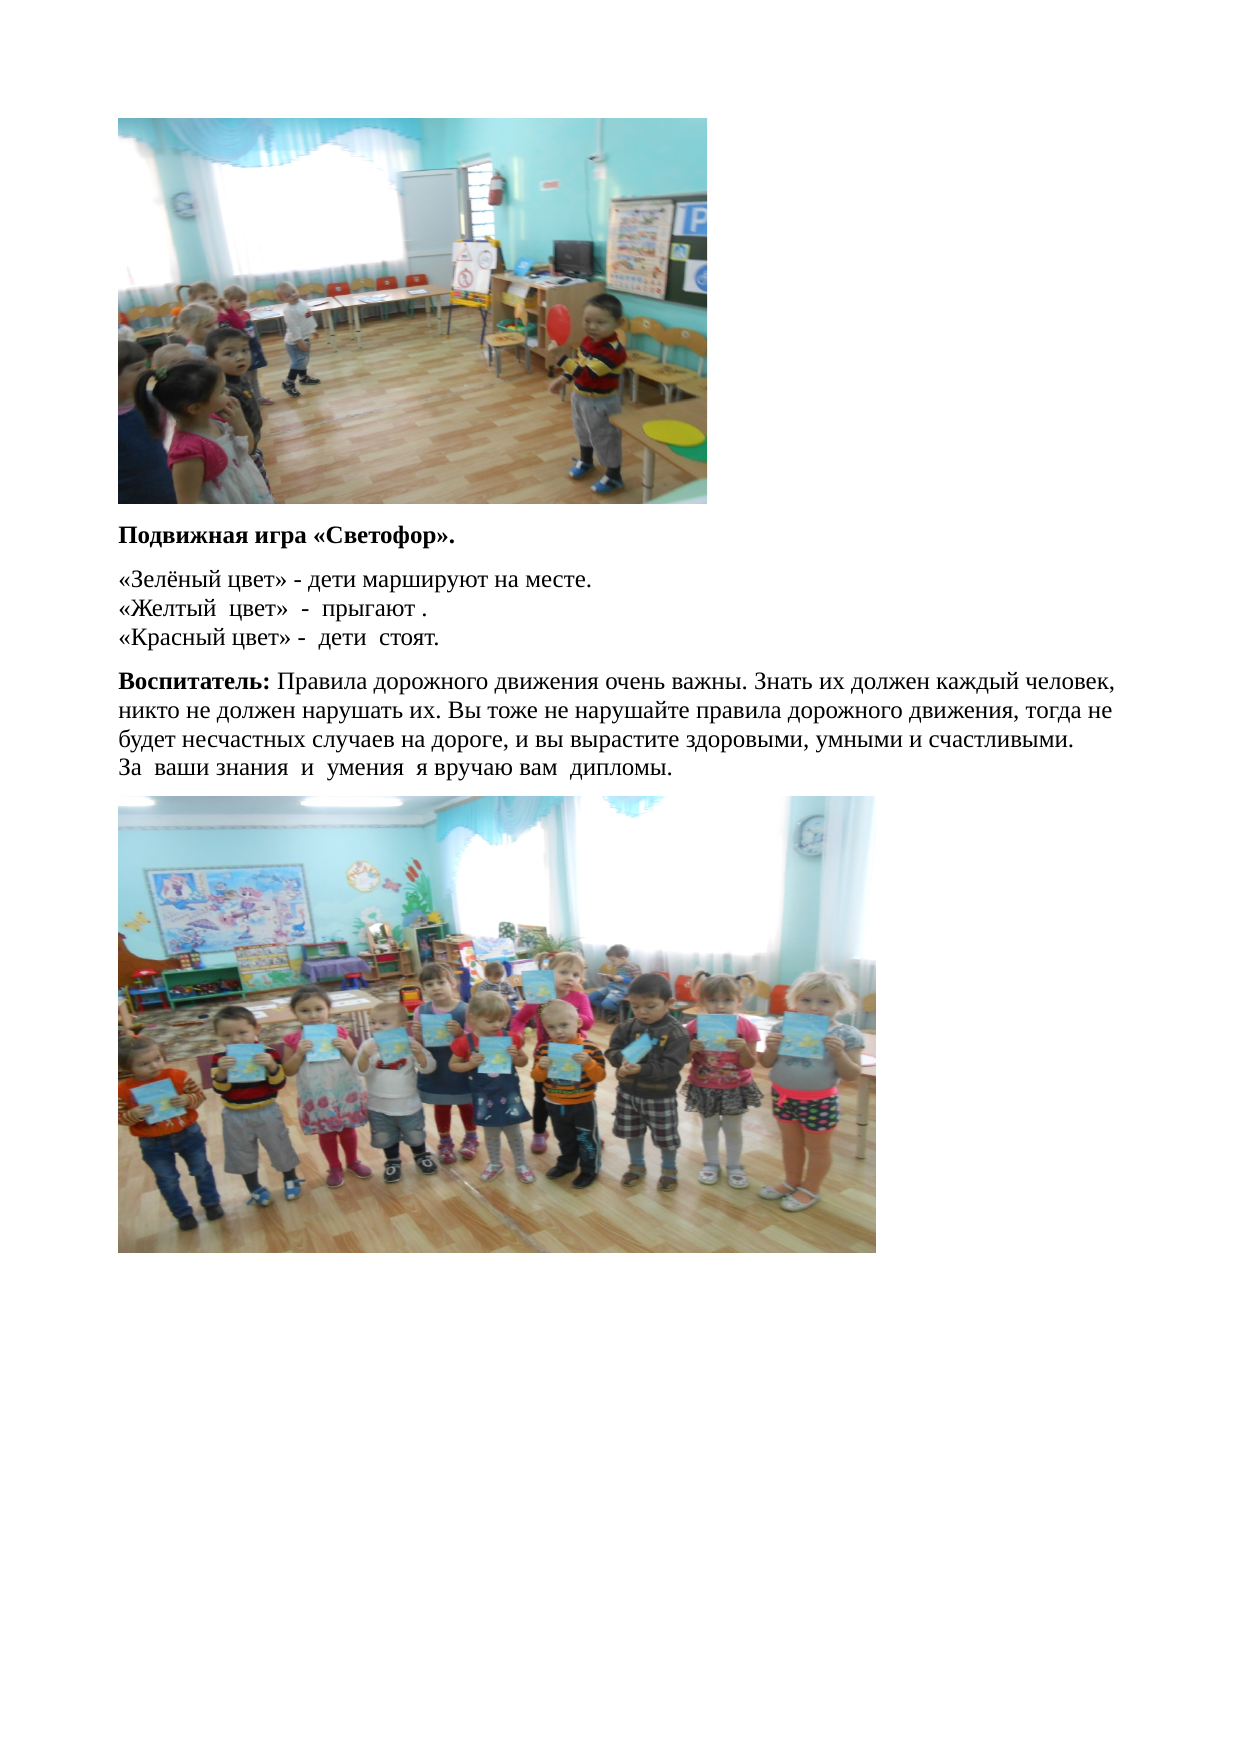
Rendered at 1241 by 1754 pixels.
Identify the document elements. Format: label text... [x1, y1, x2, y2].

text «Зелёный цвет» - дети маршируют на месте. «Желтый цвет» - прыгают . «Красный цвет» - дети стоят. [118, 564, 1122, 650]
picture [118, 796, 876, 1253]
text Воспитатель: Правила дорожного движения очень важны. Знать их должен каждый человек, никто не должен нарушать их. Вы тоже не нарушайте правила дорожного движения, тогда не будет несчастных случаев на дороге, и вы вырастите здоровыми, умными и счастливыми. За ваши знания и умения я вручаю вам дипломы. [118, 666, 1122, 781]
picture [118, 118, 708, 504]
text Подвижная игра «Светофор». [118, 520, 1122, 548]
